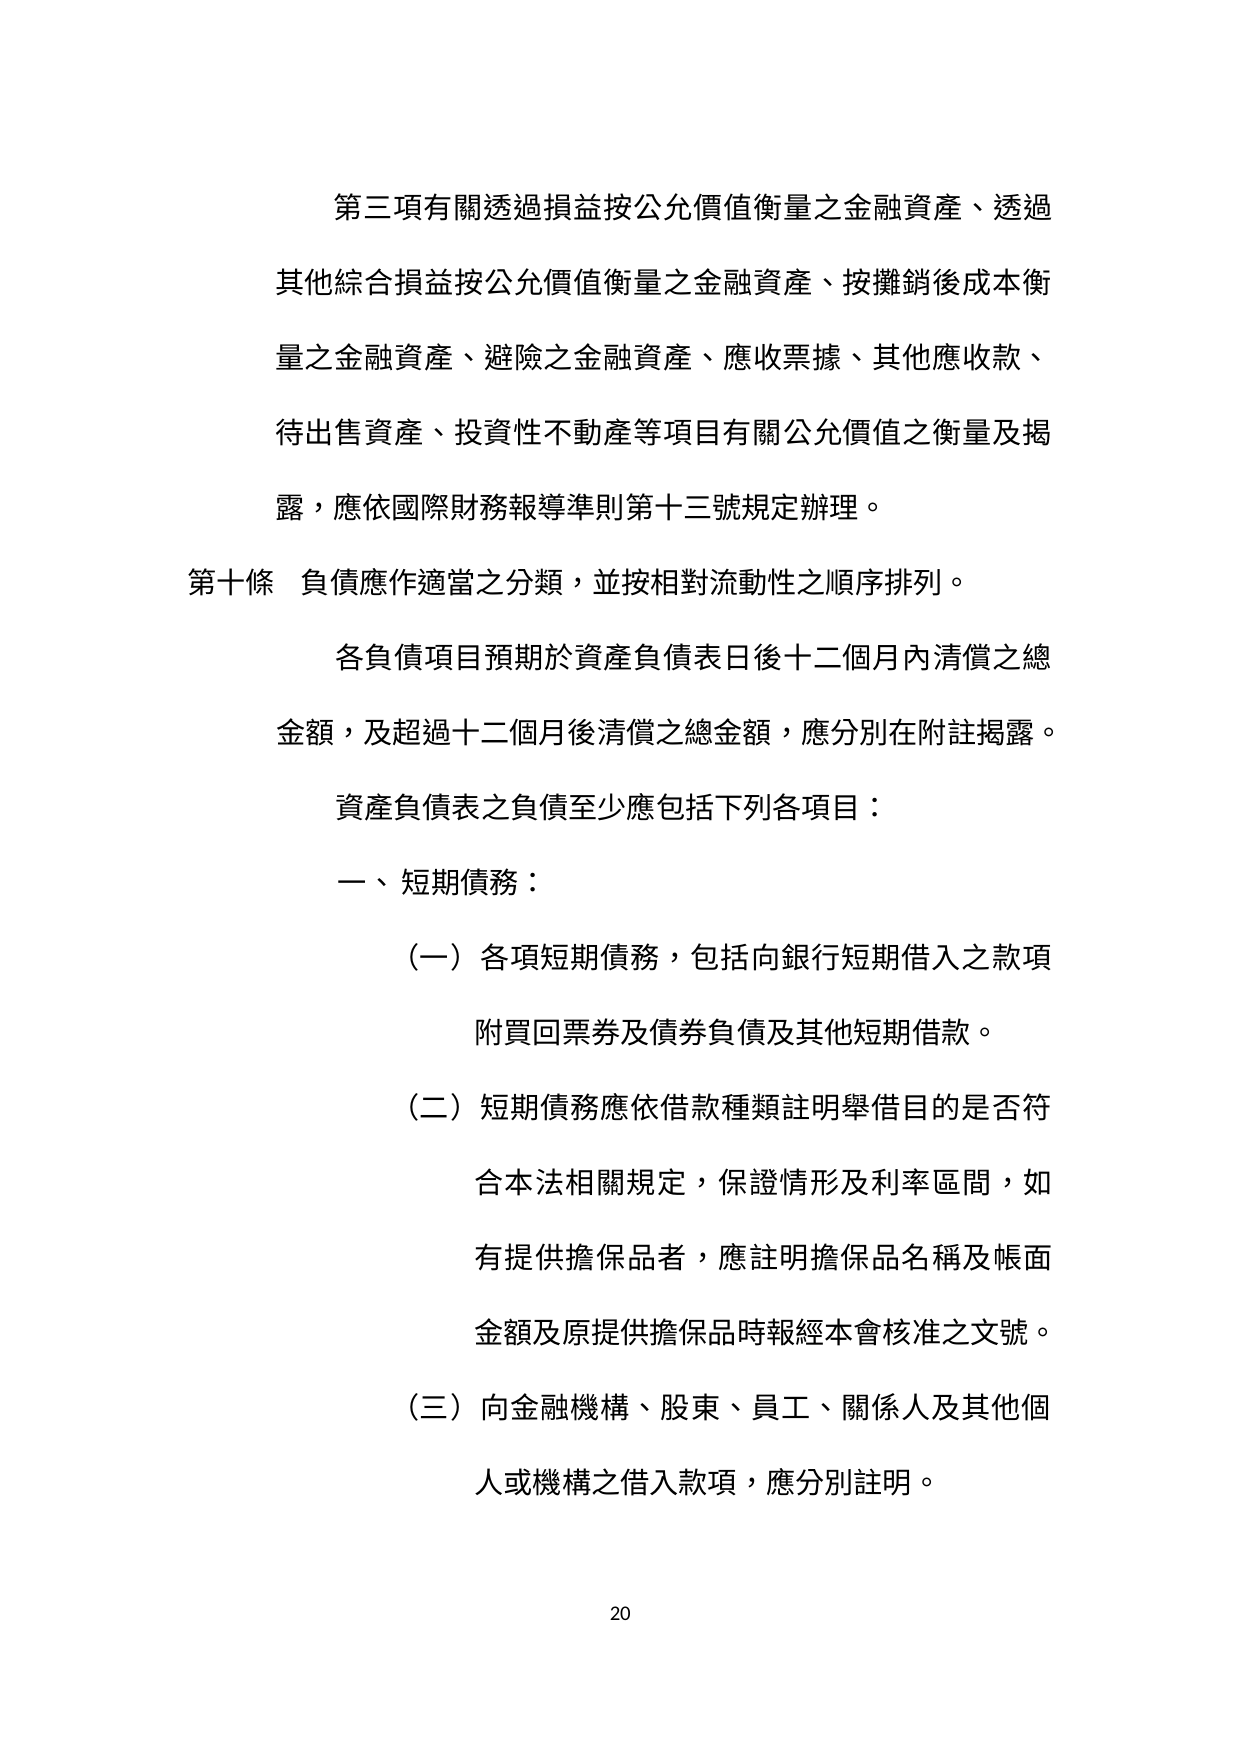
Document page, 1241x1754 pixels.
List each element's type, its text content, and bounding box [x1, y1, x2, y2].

list 短期債務： [338, 837, 1053, 912]
text 各負債項目預期於資產負債表日後十二個月內清償之總金額，及超過十二個月後清償之總金額，應分別在附註揭露。 [276, 612, 1053, 762]
text 第三項有關透過損益按公允價值衡量之金融資產、透過其他綜合損益按公允價值衡量之金融資產、按攤銷後成本衡量之金融資產、避險之金融資產、應收票據、其他應收款、待出售資產、投資性不動產等項目有關公允價值之衡量及揭露，應依國際財務報導準則第十三號規定辦理。 [275, 162, 1053, 537]
text 資產負債表之負債至少應包括下列各項目： [276, 762, 1053, 837]
text 第十條 負債應作適當之分類，並按相對流動性之順序排列。 [187, 537, 1053, 612]
text （二）短期債務應依借款種類註明舉借目的是否符合本法相關規定，保證情形及利率區間，如有提供擔保品者，應註明擔保品名稱及帳面金額及原提供擔保品時報經本會核准之文號。 [390, 1062, 1053, 1362]
text （一）各項短期債務，包括向銀行短期借入之款項、附買回票券及債券負債及其他短期借款。 [390, 912, 1053, 1062]
text （三）向金融機構、股東、員工、關係人及其他個人或機構之借入款項，應分別註明。 [390, 1362, 1053, 1512]
